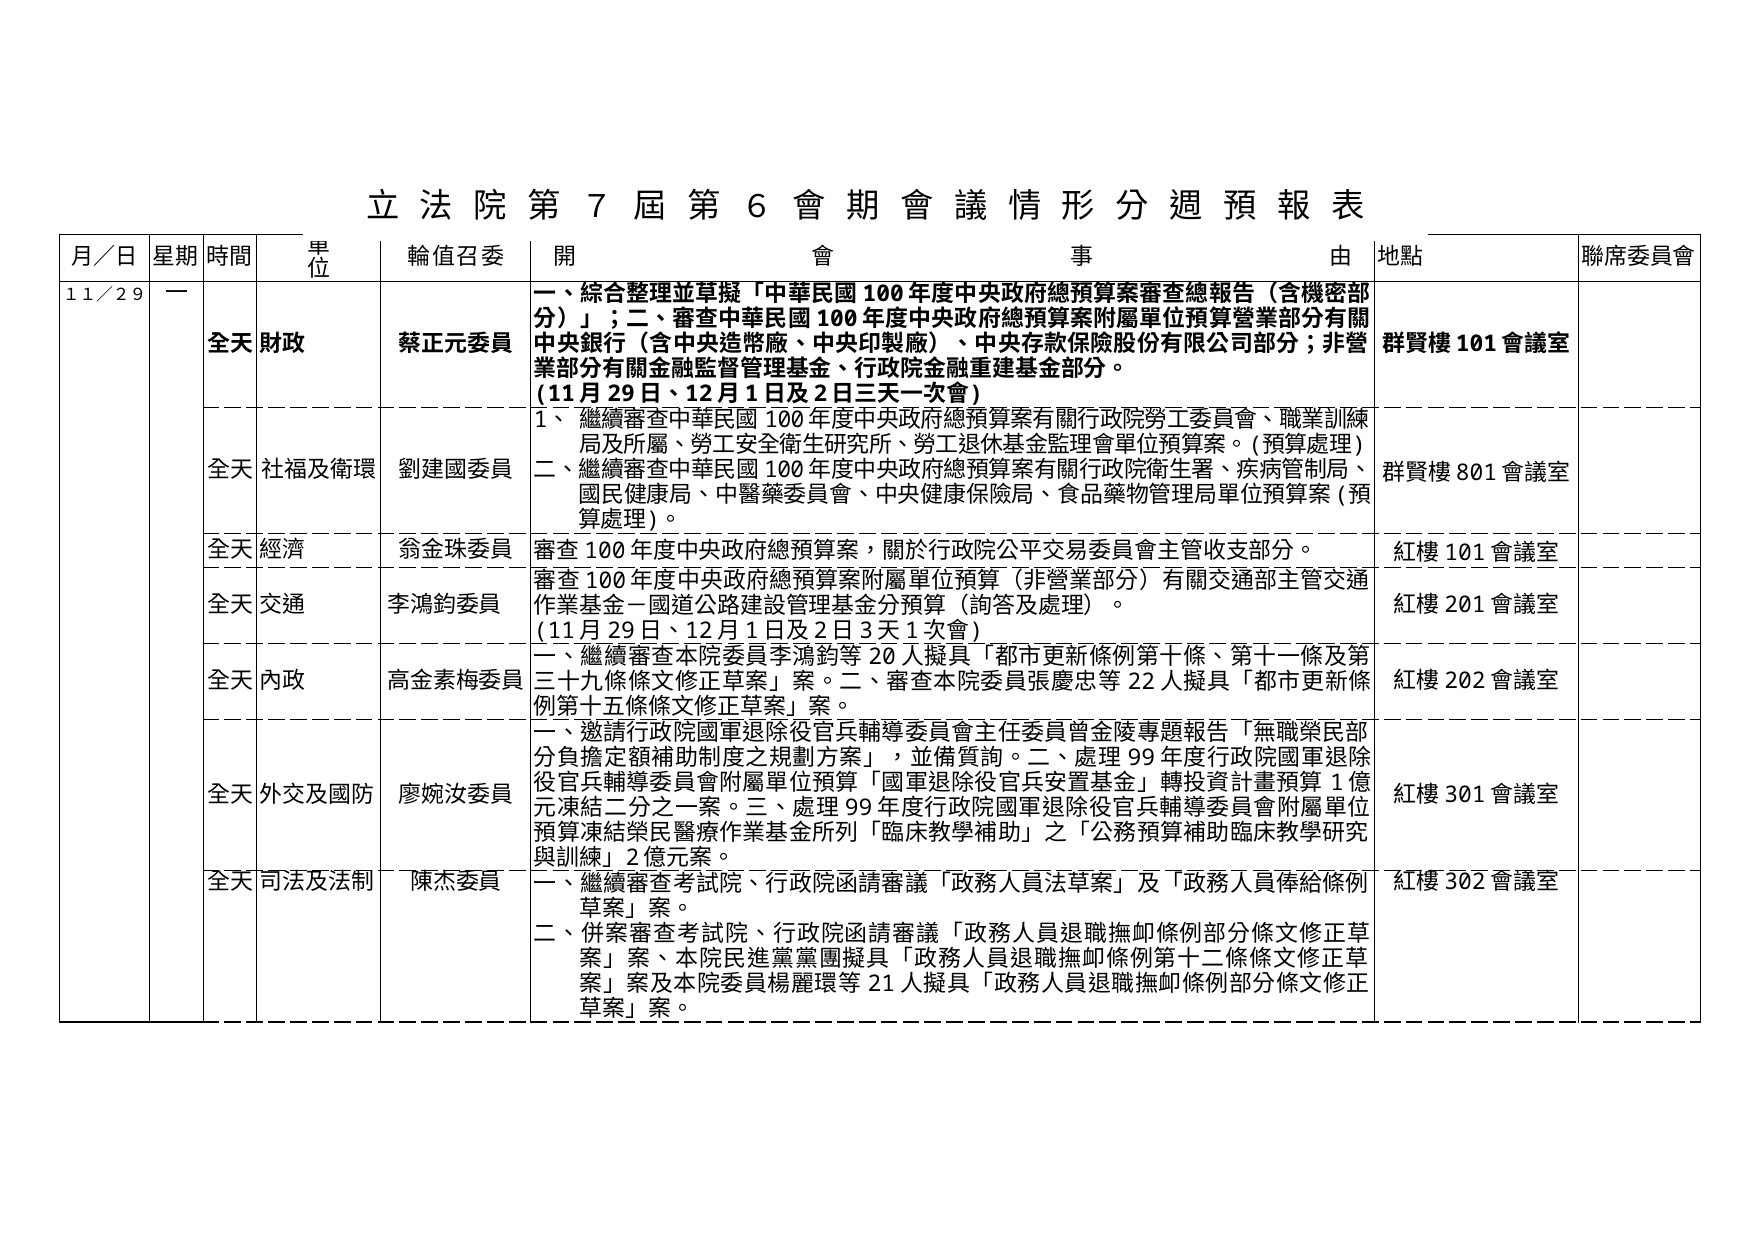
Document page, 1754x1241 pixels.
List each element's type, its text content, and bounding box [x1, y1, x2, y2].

table_cell 一、綜合整理並草擬「中華民國100年度中央政府總預算案審查總報告（含機密部分）」；二、審查中華民國100年度中央政府總預算案附屬單位預算營業部分有關中央銀行（含中央造幣廠、中央印製廠）、中央存款保險股份有限公司部分；非營業部分有關金融監督管理基金、行政院金融重建基金部分。 (11月29日、12月1日及2日三天一次會) [531, 282, 1374, 407]
table_header 開會事由 [531, 241, 1374, 281]
table_cell 全天 [204, 407, 256, 533]
table_cell 財政 [257, 282, 380, 407]
table_cell 全天 [204, 643, 256, 719]
table_cell [1579, 870, 1700, 1021]
table_cell 一、繼續審查本院委員李鴻鈞等20人擬具「都市更新條例第十條、第十一條及第三十九條條文修正草案」案。二、審查本院委員張慶忠等22人擬具「都市更新條例第十五條條文修正草案」案。 [531, 643, 1374, 719]
table_cell 群賢樓101會議室 [1375, 282, 1578, 407]
table_cell 李鴻鈞委員 [381, 567, 530, 643]
table_cell 一 [150, 282, 203, 1021]
table_cell 紅樓202會議室 [1375, 643, 1578, 719]
table_cell 廖婉汝委員 [381, 719, 530, 870]
table_header 聯席委員會 [1579, 235, 1700, 281]
table_cell [1579, 282, 1700, 407]
table_header 地點 [1375, 235, 1578, 281]
table_header 單 位 [257, 235, 380, 281]
table_cell 全天 [204, 567, 256, 643]
table_cell 內政 [257, 643, 380, 719]
text 立法院第７屆第６會期會議情形分週預報表 [318, 174, 1413, 228]
table_cell 審查100年度中央政府總預算案，關於行政院公平交易委員會主管收支部分。 [531, 533, 1374, 567]
table_cell 紅樓101會議室 [1375, 533, 1578, 567]
table_cell １１／２９ [60, 282, 149, 1021]
table_header 月／日 [60, 235, 149, 281]
table_cell [1579, 567, 1700, 643]
table_cell 司法及法制 [257, 870, 380, 1021]
table_cell 全天 [204, 870, 256, 1021]
table_cell [1579, 643, 1700, 719]
table_cell 外交及國防 [257, 719, 380, 870]
table_cell 陳杰委員 [381, 870, 530, 1021]
table_header 時間 [204, 235, 256, 281]
table_cell 紅樓301會議室 [1375, 719, 1578, 870]
table_cell 全天 [204, 719, 256, 870]
table_cell 社福及衛環 [257, 407, 380, 533]
table_header 輪值召委 [381, 241, 530, 281]
table_cell 劉建國委員 [381, 407, 530, 533]
table_cell 紅樓201會議室 [1375, 567, 1578, 643]
table_cell 交通 [257, 567, 380, 643]
table_cell 翁金珠委員 [381, 533, 530, 567]
table_cell [1579, 407, 1700, 533]
table_cell 紅樓302會議室 [1375, 870, 1578, 1021]
table_cell 一、繼續審查考試院、行政院函請審議「政務人員法草案」及「政務人員俸給條例草案」案。 二、併案審查考試院、行政院函請審議「政務人員退職撫卹條例部分條文修正草案」案、本院民進黨黨團擬具「政務人員退職撫卹條例第十二條條文修正草案」案及本院委員楊麗環等21人擬具「政務人員退職撫卹條例部分條文修正草案」案。 [531, 870, 1374, 1021]
table_cell 蔡正元委員 [381, 282, 530, 407]
table_cell 經濟 [257, 533, 380, 567]
table_cell [1579, 533, 1700, 567]
table_cell 高金素梅委員 [381, 643, 530, 719]
table_cell 一、邀請行政院國軍退除役官兵輔導委員會主任委員曾金陵專題報告「無職榮民部分負擔定額補助制度之規劃方案」，並備質詢。二、處理99年度行政院國軍退除役官兵輔導委員會附屬單位預算「國軍退除役官兵安置基金」轉投資計畫預算1億元凍結二分之一案。三、處理99年度行政院國軍退除役官兵輔導委員會附屬單位預算凍結榮民醫療作業基金所列「臨床教學補助」之「公務預算補助臨床教學研究與訓練」2億元案。 [531, 719, 1374, 870]
table_cell 審查100年度中央政府總預算案附屬單位預算（非營業部分）有關交通部主管交通作業基金－國道公路建設管理基金分預算（詢答及處理）。 (11月29日、12月1日及2日3天1次會) [531, 567, 1374, 643]
table_cell [1579, 719, 1700, 870]
table_header 星期 [150, 235, 203, 281]
table_cell 全天 [204, 533, 256, 567]
table_cell 群賢樓801會議室 [1375, 407, 1578, 533]
table_cell 繼續審查中華民國100年度中央政府總預算案有關行政院勞工委員會、職業訓練局及所屬、勞工安全衛生研究所、勞工退休基金監理會單位預算案。(預算處理) 二、繼續審查中華民國100年度中央政府總預算案有關行政院衛生署、疾病管制局、國民健康局、中醫藥委員會、中央健康保險局、食品藥物管理局單位預算案(預算處理)。 [531, 407, 1374, 533]
table_cell 全天 [204, 282, 256, 407]
